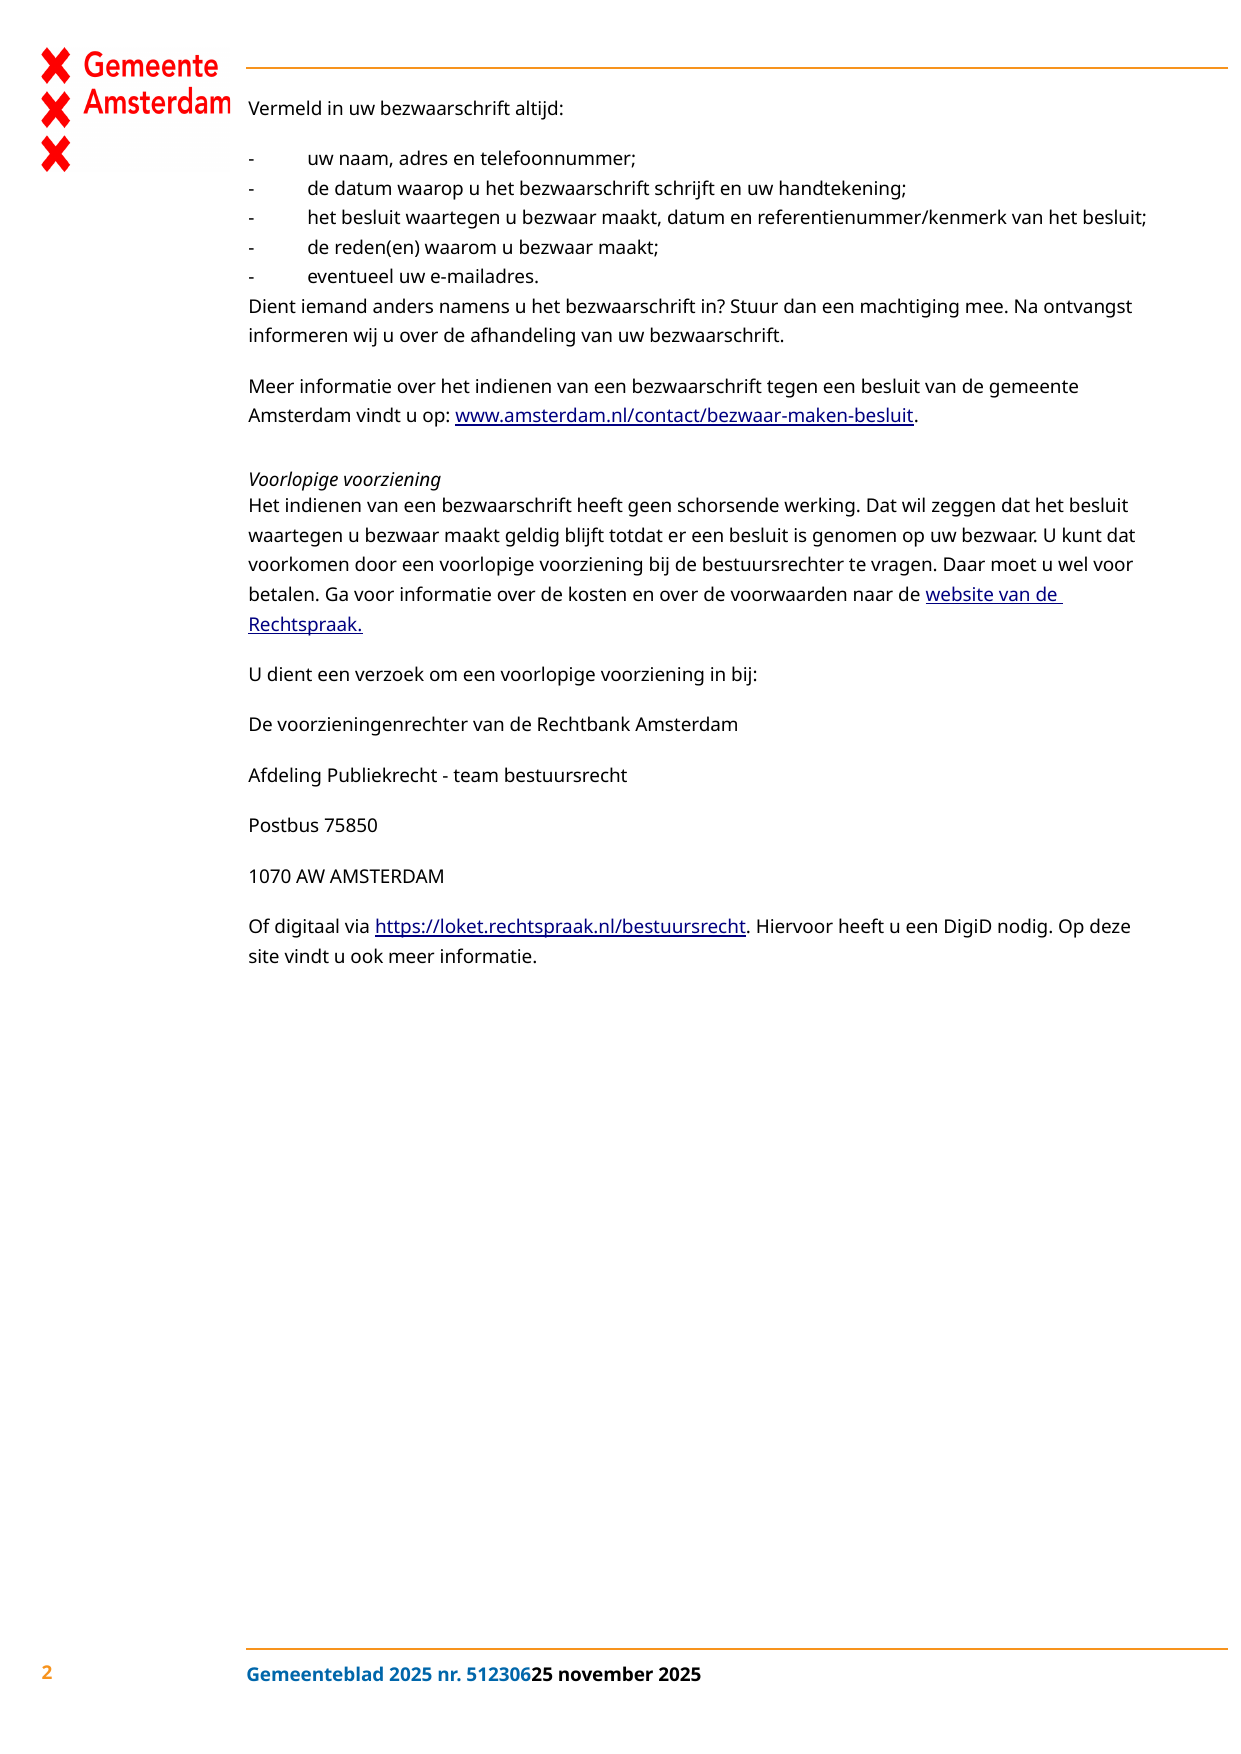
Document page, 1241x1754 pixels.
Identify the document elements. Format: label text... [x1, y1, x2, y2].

list de datum waarop u het bezwaarschrift schrijft en uw handtekening; [248, 175, 1152, 201]
text 1070 AW AMSTERDAM [248, 863, 1152, 888]
picture [41, 47, 231, 172]
text Postbus 75850 [248, 812, 1152, 838]
text Meer informatie over het indienen van een bezwaarschrift tegen een besluit van de gemeente Amsterdam vindt u op: www.amsterdam.nl/contact/bezwaar-maken-besluit. [248, 373, 1152, 428]
list uw naam, adres en telefoonnummer; [248, 145, 1152, 171]
list de reden(en) waarom u bezwaar maakt; [248, 234, 1152, 260]
text Vermeld in uw bezwaarschrift altijd: [248, 95, 1152, 121]
list het besluit waartegen u bezwaar maakt, datum en referentienummer/kenmerk van het besluit; [248, 204, 1152, 230]
text De voorzieningenrechter van de Rechtbank Amsterdam [248, 712, 1152, 737]
text Of digitaal via https://loket.rechtspraak.nl/bestuursrecht. Hiervoor heeft u een DigiD nodig. Op deze site vindt u ook meer informatie. [248, 913, 1152, 968]
text Het indienen van een bezwaarschrift heeft geen schorsende werking. Dat wil zeggen dat het besluit waartegen u bezwaar maakt geldig blijft totdat er een besluit is genomen op uw bezwaar. U kunt dat voorkomen door een voorlopige voorziening bij de bestuursrechter te vragen. Daar moet u wel voor betalen. Ga voor informatie over de kosten en over de voorwaarden naar de website van de Rechtspraak. [248, 492, 1152, 636]
text Dient iemand anders namens u het bezwaarschrift in? Stuur dan een machtiging mee. Na ontvangst informeren wij u over de afhandeling van uw bezwaarschrift. [248, 293, 1152, 348]
list eventueel uw e-mailadres. [248, 263, 1152, 289]
text U dient een verzoek om een voorlopige voorziening in bij: [248, 661, 1152, 687]
text Afdeling Publiekrecht - team bestuursrecht [248, 762, 1152, 788]
text Voorlopige voorziening [248, 467, 1152, 492]
